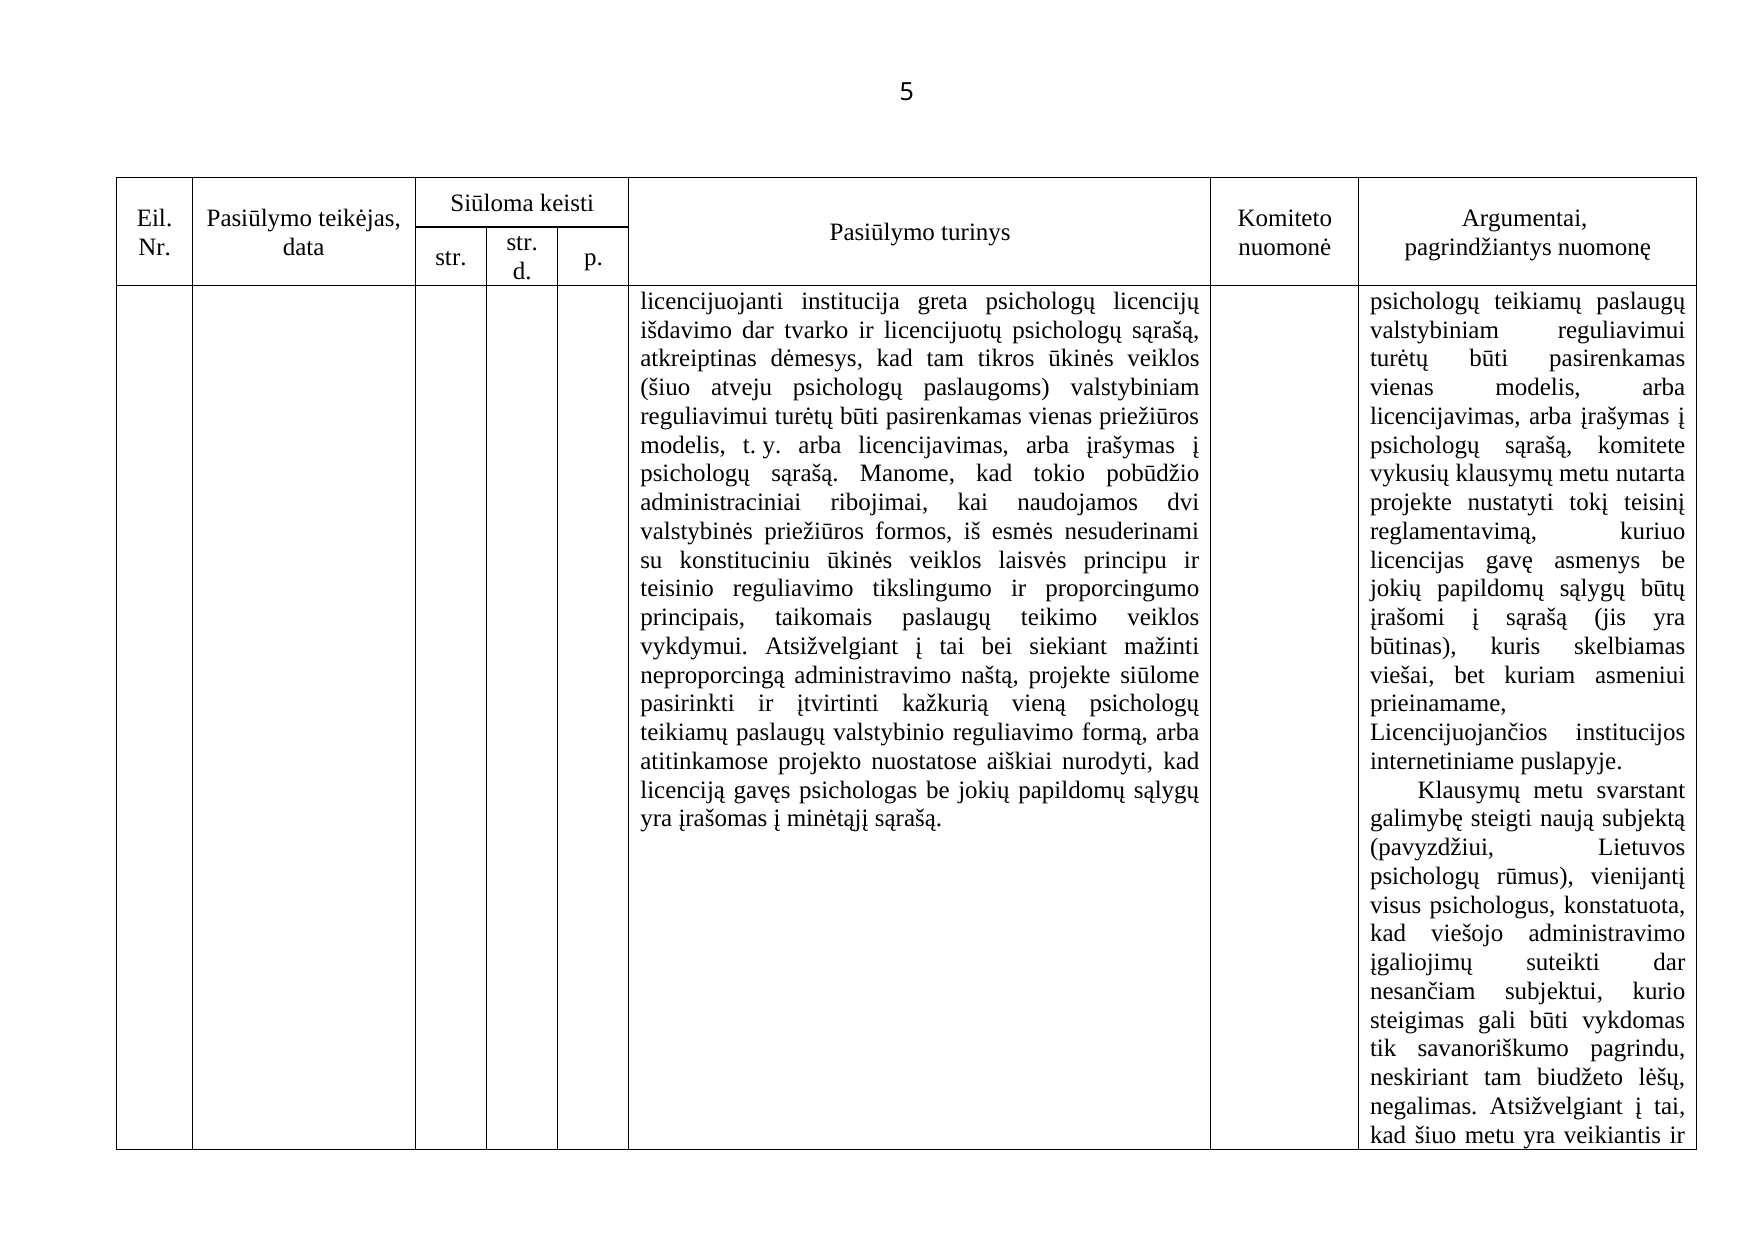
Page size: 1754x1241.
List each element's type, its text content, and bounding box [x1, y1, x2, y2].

table_cell licencijuojanti institucija greta psichologų licencijų išdavimo dar tvarko ir licencijuotų psichologų sąrašą, atkreiptinas dėmesys, kad tam tikros ūkinės veiklos (šiuo atveju psichologų paslaugoms) valstybiniam reguliavimui turėtų būti pasirenkamas vienas priežiūros modelis, t. y. arba licencijavimas, arba įrašymas į psichologų sąrašą. Manome, kad tokio pobūdžio administraciniai ribojimai, kai naudojamos dvi valstybinės priežiūros formos, iš esmės nesuderinami su konstituciniu ūkinės veiklos laisvės principu ir teisinio reguliavimo tikslingumo ir proporcingumo principais, taikomais paslaugų teikimo veiklos vykdymui. Atsižvelgiant į tai bei siekiant mažinti neproporcingą administravimo naštą, projekte siūlome pasirinkti ir įtvirtinti kažkurią vieną psichologų teikiamų paslaugų valstybinio reguliavimo formą, arba atitinkamose projekto nuostatose aiškiai nurodyti, kad licenciją gavęs psichologas be jokių papildomų sąlygų yra įrašomas į minėtąjį sąrašą. [629, 286, 1210, 1148]
table_header Pasiūlymo turinys [629, 178, 1210, 285]
table_cell [558, 286, 628, 1148]
table_cell str. d. [487, 228, 557, 285]
table_cell [193, 286, 415, 1148]
table_cell str. [416, 228, 486, 285]
table_cell p. [558, 228, 628, 285]
table_header Siūloma keisti [416, 178, 628, 226]
table_header Argumentai, pagrindžiantys nuomonę [1359, 178, 1696, 285]
table_cell psichologų teikiamų paslaugų valstybiniam reguliavimui turėtų būti pasirenkamas vienas modelis, arba licencijavimas, arba įrašymas į psichologų sąrašą, komitete vykusių klausymų metu nutarta projekte nustatyti tokį teisinį reglamentavimą, kuriuo licencijas gavę asmenys be jokių papildomų sąlygų būtų įrašomi į sąrašą (jis yra būtinas), kuris skelbiamas viešai, bet kuriam asmeniui prieinamame, Licencijuojančios institucijos internetiniame puslapyje. Klausymų metu svarstant galimybę steigti naują subjektą (pavyzdžiui, Lietuvos psichologų rūmus), vienijantį visus psichologus, konstatuota, kad viešojo administravimo įgaliojimų suteikti dar nesančiam subjektui, kurio steigimas gali būti vykdomas tik savanoriškumo pagrindu, neskiriant tam biudžeto lėšų, negalimas. Atsižvelgiant į tai, kad šiuo metu yra veikiantis ir [1359, 286, 1696, 1148]
table_header Eil. Nr. [117, 178, 192, 285]
table_cell [1211, 286, 1358, 1148]
table_cell [487, 286, 557, 1148]
table_cell [117, 286, 192, 1148]
table_header Komiteto nuomonė [1211, 178, 1358, 285]
table_cell [416, 286, 486, 1148]
table_header Pasiūlymo teikėjas, data [193, 178, 415, 285]
